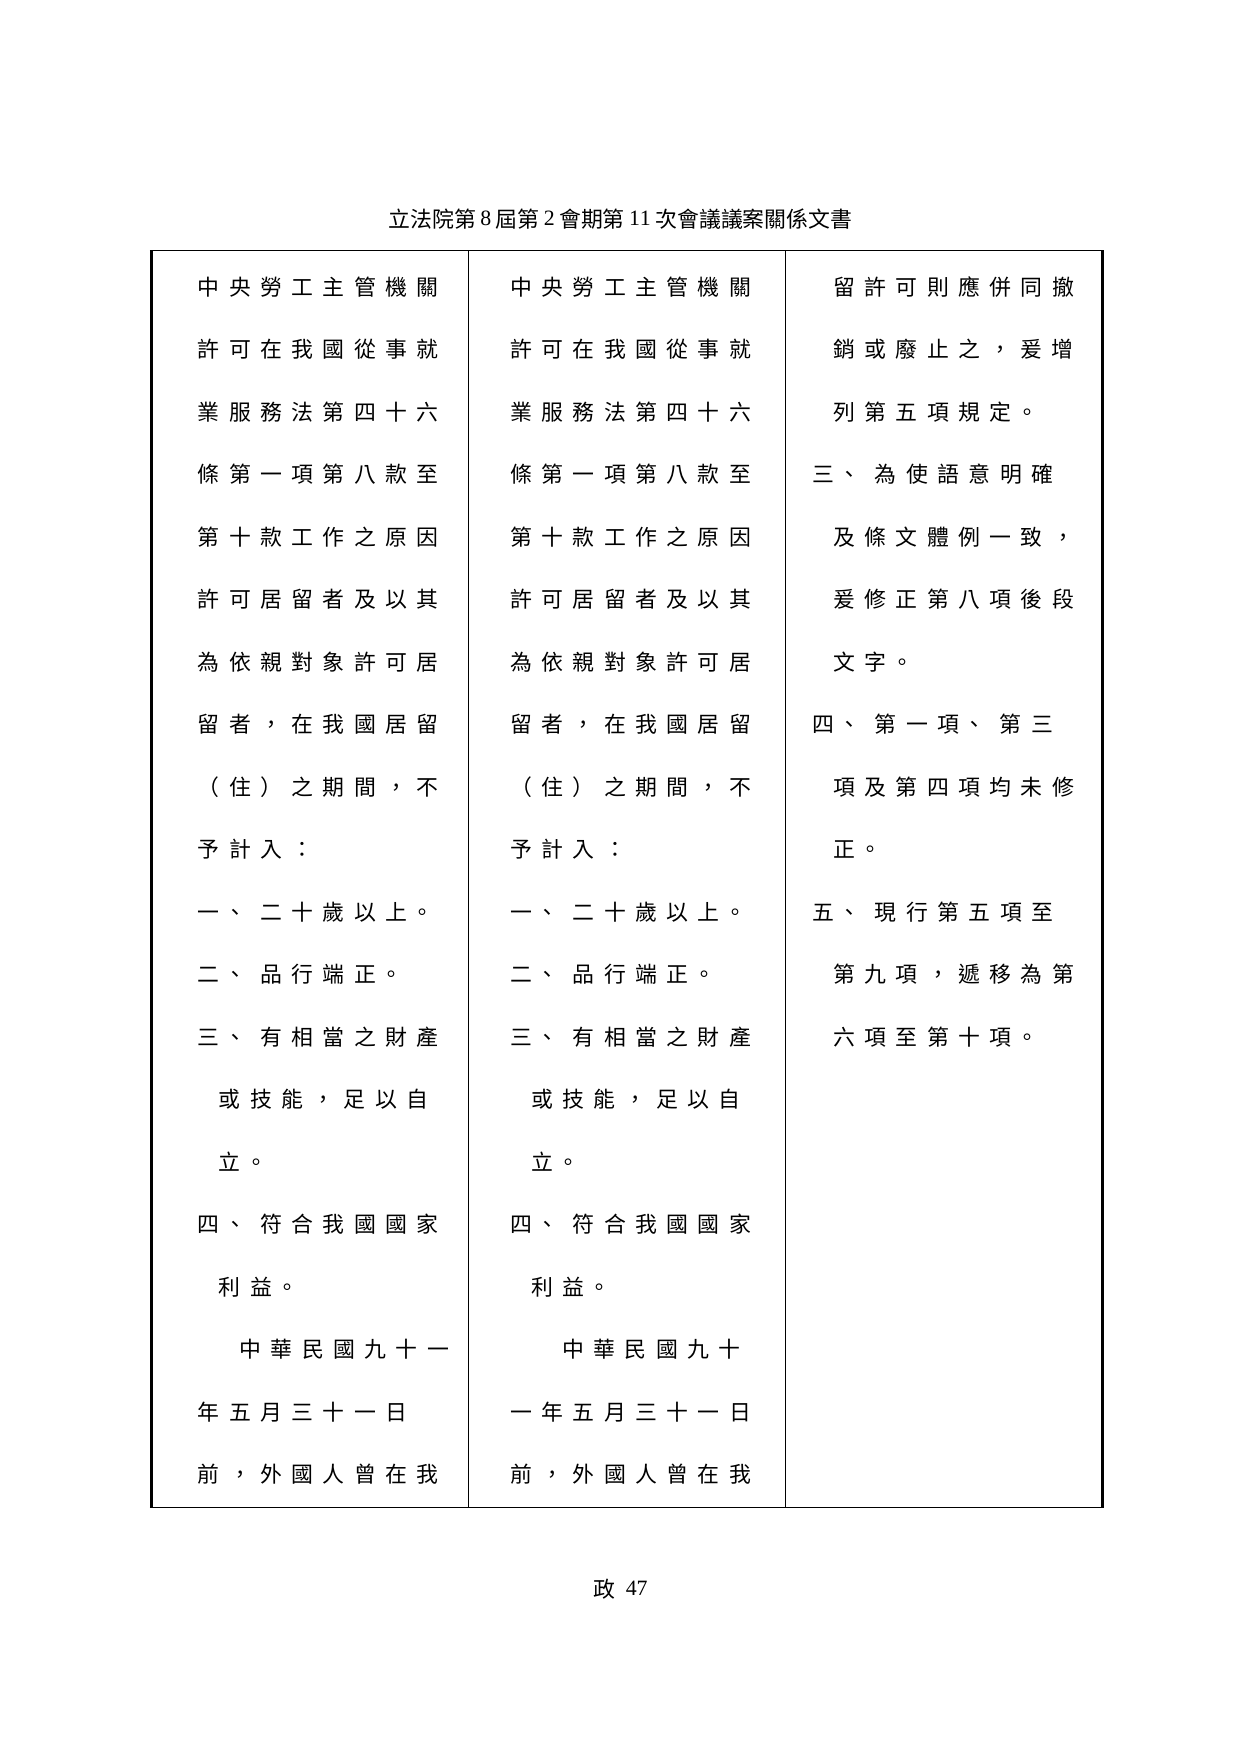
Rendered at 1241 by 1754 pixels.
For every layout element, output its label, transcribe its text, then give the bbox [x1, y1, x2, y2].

table_cell 中央勞工主管機關許可在我國從事就業服務法第四十六條第一項第八款至第十款工作之原因許可居留者及以其為依親對象許可居留者，在我國居留（住）之期間，不予計入： 一、二十歲以上。 二、品行端正。 三、有相當之財產或技能，足以自立。 四、符合我國國家利益。 中華民國九十一年五月三十一日前，外國人曾在我 [153, 251, 468, 1507]
table_cell 中央勞工主管機關許可在我國從事就業服務法第四十六條第一項第八款至第十款工作之原因許可居留者及以其為依親對象許可居留者，在我國居留（住）之期間，不予計入： 一、二十歲以上。 二、品行端正。 三、有相當之財產或技能，足以自立。 四、符合我國國家利益。 中華民國九十一年五月三十一日前，外國人曾在我 [469, 251, 785, 1507]
table_cell 留許可則應併同撤銷或廢止之，爰增列第五項規定。 三、為使語意明確及條文體例一致，爰修正第八項後段文字。 四、第一項、第三項及第四項均未修正。 五、現行第五項至第九項，遞移為第六項至第十項。 [786, 251, 1101, 1507]
